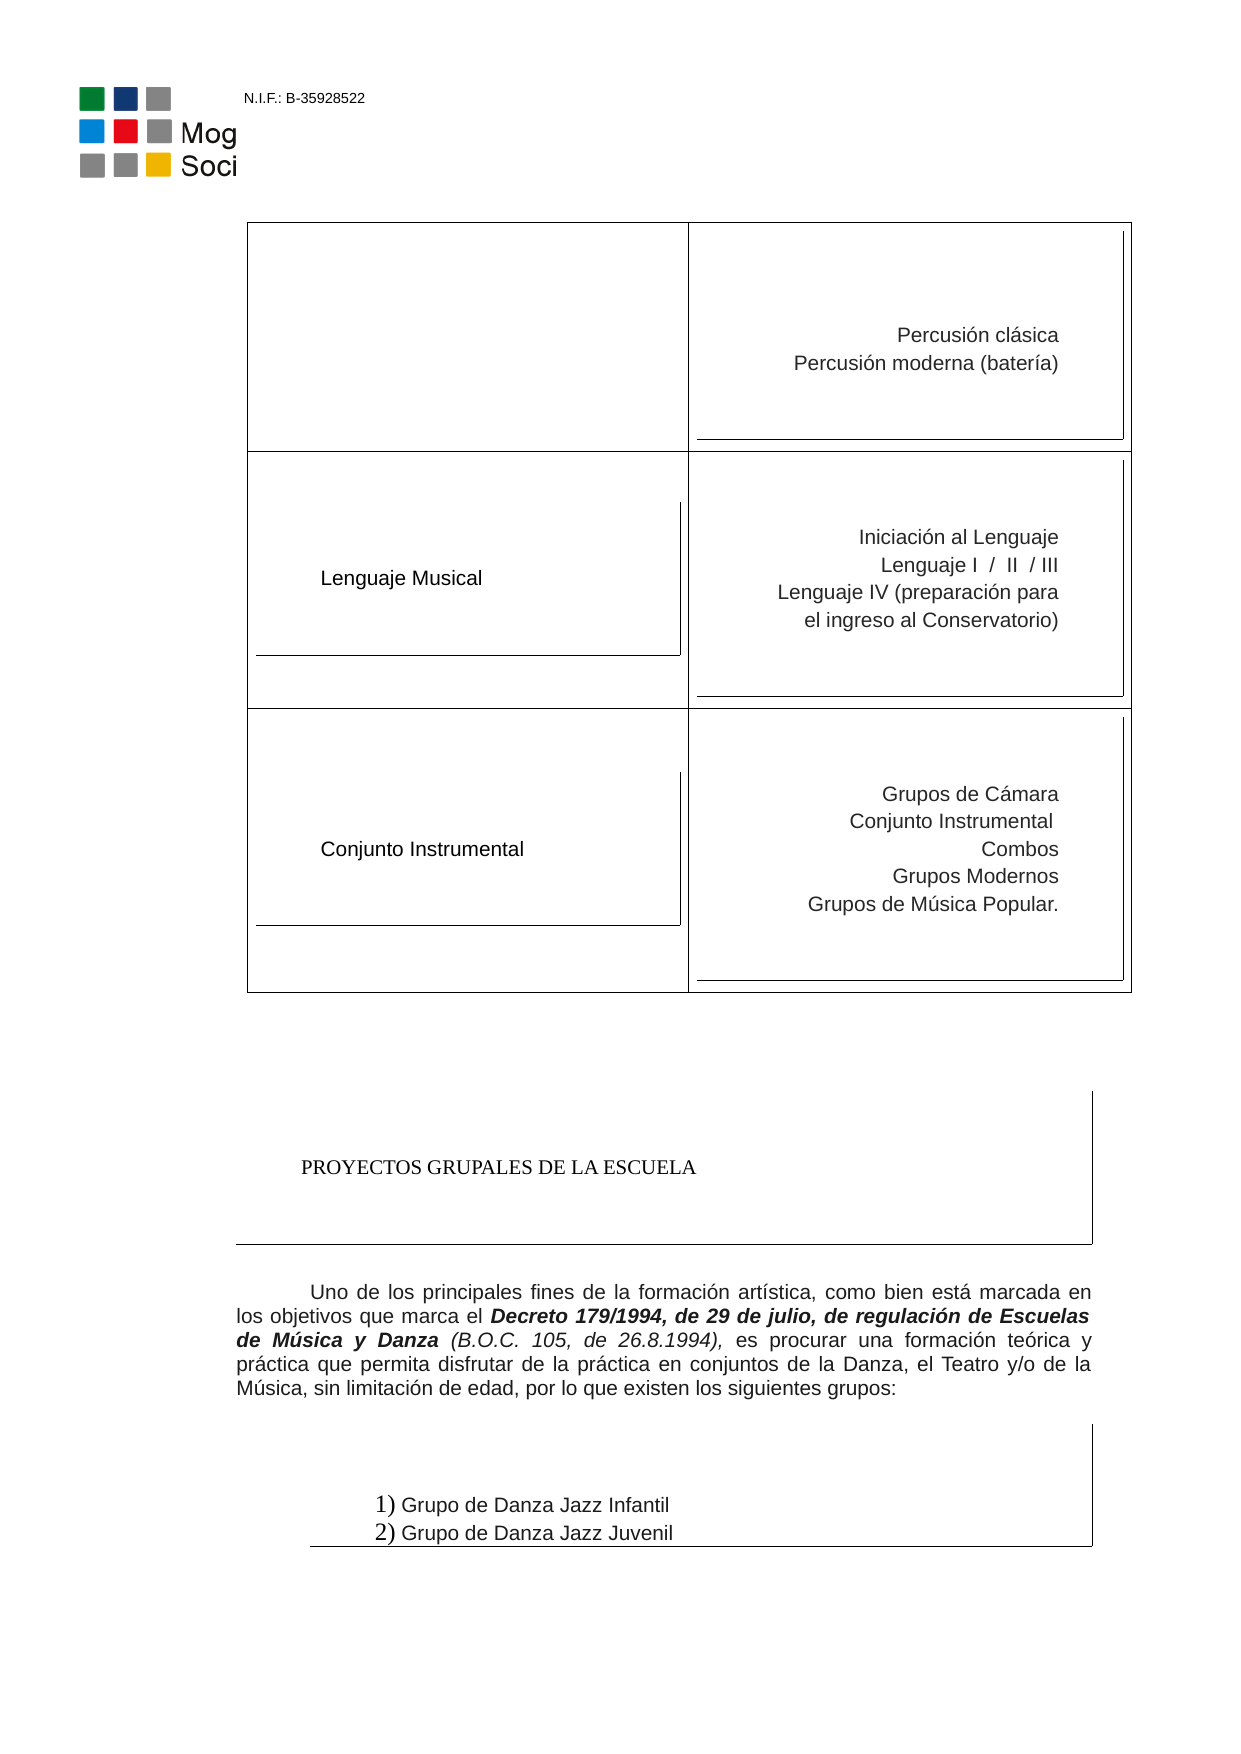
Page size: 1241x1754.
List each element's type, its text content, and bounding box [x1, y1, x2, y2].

table_cell Grupos de Cámara Conjunto Instrumental Combos Grupos Modernos Grupos de Música Popular. [689, 709, 1131, 992]
table_cell Lenguaje Musical [248, 452, 688, 708]
table_cell Iniciación al Lenguaje Lenguaje I / II / III Lenguaje IV (preparación para el ingreso al Conservatorio) [689, 452, 1131, 708]
list Grupo de Danza Jazz Juvenil [310, 1517, 1092, 1546]
subtitle PROYECTOS GRUPALES DE LA ESCUELA [236, 1091, 1092, 1244]
table_cell Percusión clásica Percusión moderna (batería) [689, 223, 1131, 451]
text Uno de los principales fines de la formación artística, como bien está marcada en los objetivos que marca el Decreto 179/1994, de 29 de julio, de regulación de Escuelas de Música y Danza (B.O.C. 105, de 26.8.1994), es procurar una formación teórica y práctica que permita disfrutar de la práctica en conjuntos de la Danza, el Teatro y/o de la Música, sin limitación de edad, por lo que existen los siguientes grupos: [236, 1280, 1092, 1400]
list Grupo de Danza Jazz Infantil [310, 1424, 1092, 1517]
table_cell Conjunto Instrumental [248, 709, 688, 992]
table_cell [248, 223, 688, 451]
